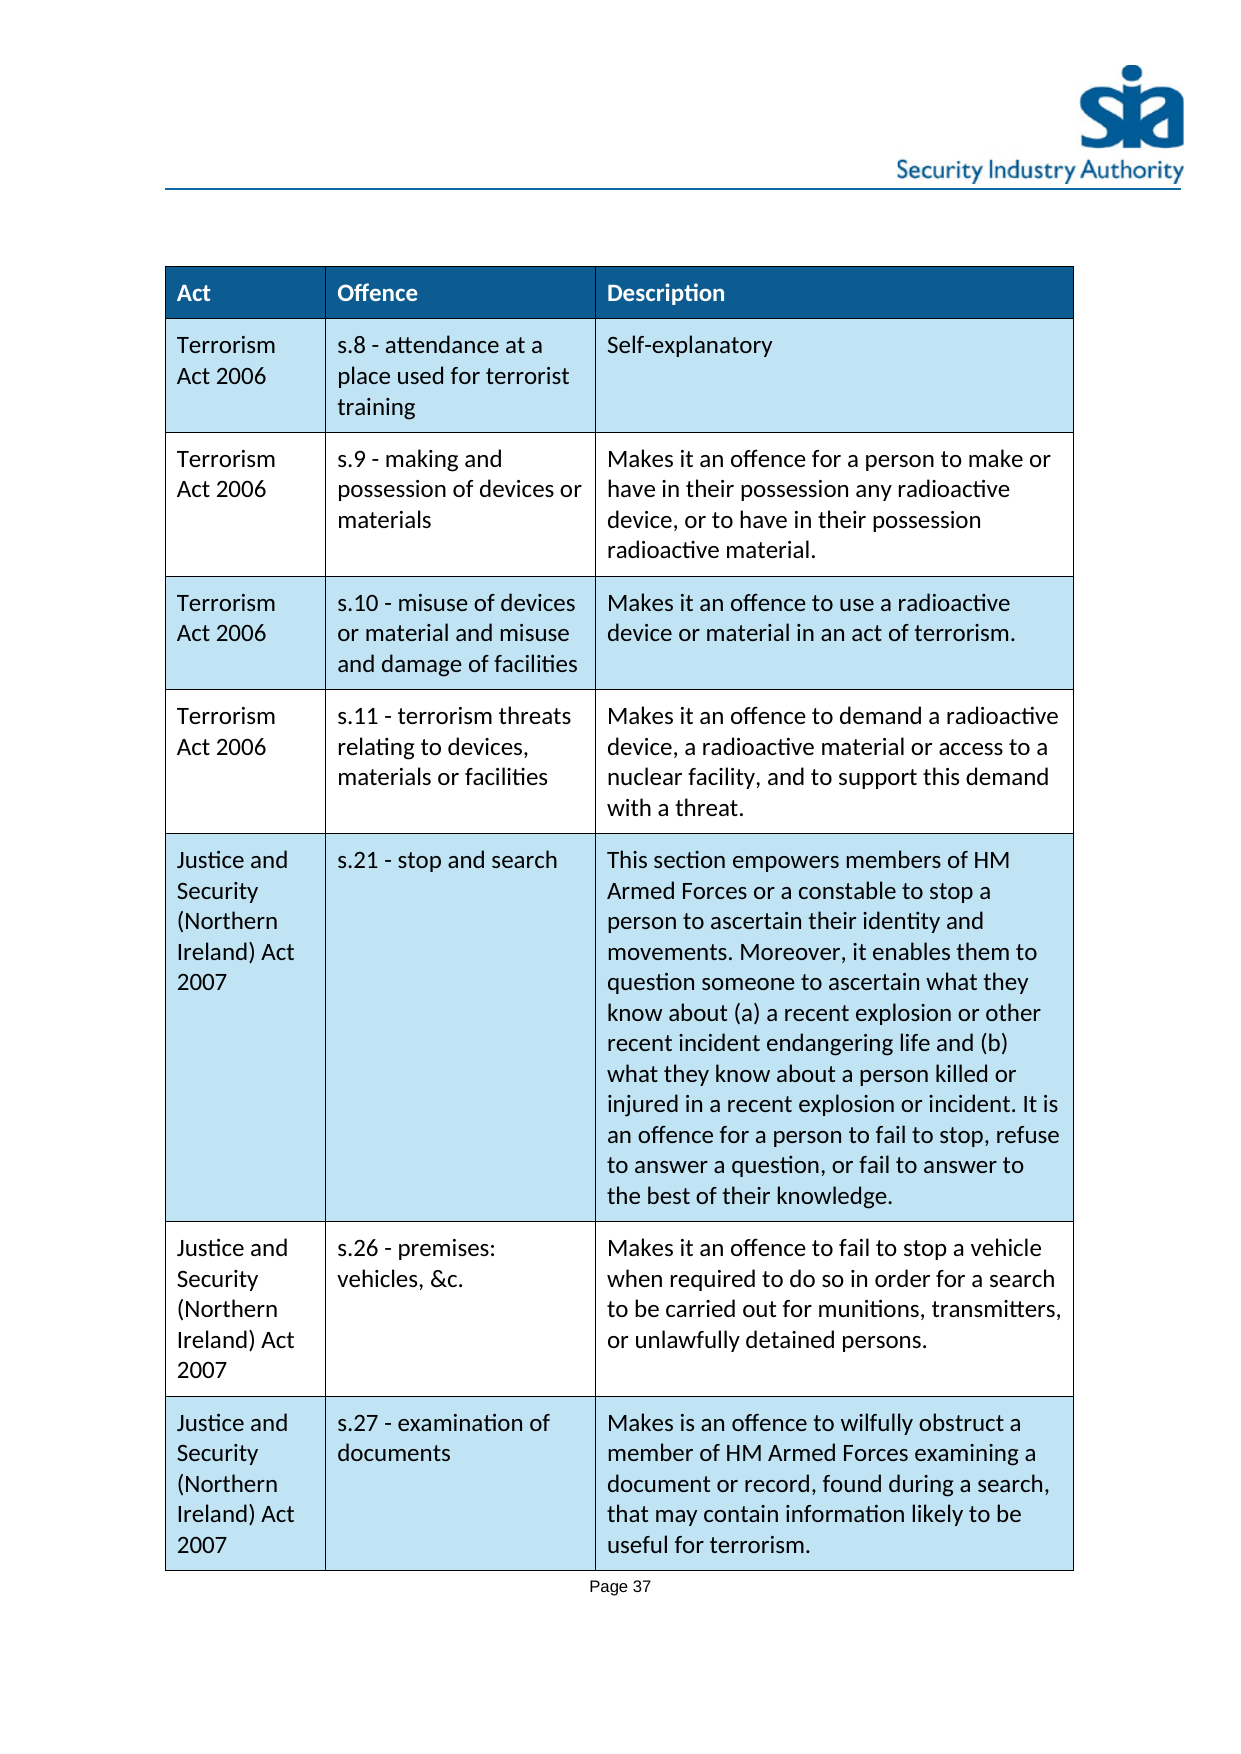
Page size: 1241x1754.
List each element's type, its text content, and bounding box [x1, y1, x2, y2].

table_cell Justice and Security (Northern Ireland) Act 2007 [166, 834, 325, 1221]
table_cell Makes it an offence to fail to stop a vehicle when required to do so in order for a search to be carried out for munitions, transmitters, or unlawfully detained persons. [596, 1222, 1073, 1396]
table_cell s.27 - examination of documents [326, 1397, 595, 1570]
table_cell Makes it an offence to demand a radioactive device, a radioactive material or access to a nuclear facility, and to support this demand with a threat. [596, 690, 1073, 833]
table_cell Terrorism Act 2006 [166, 319, 325, 432]
table_cell s.11 - terrorism threats relating to devices, materials or facilities [326, 690, 595, 833]
table_header Description [596, 267, 1073, 318]
table_cell Self-explanatory [596, 319, 1073, 432]
table_cell s.21 - stop and search [326, 834, 595, 1221]
table_cell Makes is an offence to wilfully obstruct a member of HM Armed Forces examining a document or record, found during a search, that may contain information likely to be useful for terrorism. [596, 1397, 1073, 1570]
table_cell Terrorism Act 2006 [166, 433, 325, 576]
table_cell s.26 - premises: vehicles, &c. [326, 1222, 595, 1396]
table_cell Justice and Security (Northern Ireland) Act 2007 [166, 1222, 325, 1396]
table_cell This section empowers members of HM Armed Forces or a constable to stop a person to ascertain their identity and movements. Moreover, it enables them to question someone to ascertain what they know about (a) a recent explosion or other recent incident endangering life and (b) what they know about a person killed or injured in a recent explosion or incident. It is an offence for a person to fail to stop, refuse to answer a question, or fail to answer to the best of their knowledge. [596, 834, 1073, 1221]
table_cell Terrorism Act 2006 [166, 577, 325, 689]
table_cell Terrorism Act 2006 [166, 690, 325, 833]
table_cell s.10 - misuse of devices or material and misuse and damage of facilities [326, 577, 595, 689]
table_header Offence [326, 267, 595, 318]
table_cell Makes it an offence to use a radioactive device or material in an act of terrorism. [596, 577, 1073, 689]
table_cell Justice and Security (Northern Ireland) Act 2007 [166, 1397, 325, 1570]
table_cell s.8 - attendance at a place used for terrorist training [326, 319, 595, 432]
table_header Act [166, 267, 325, 318]
table_cell s.9 - making and possession of devices or materials [326, 433, 595, 576]
table_cell Makes it an offence for a person to make or have in their possession any radioactive device, or to have in their possession radioactive material. [596, 433, 1073, 576]
